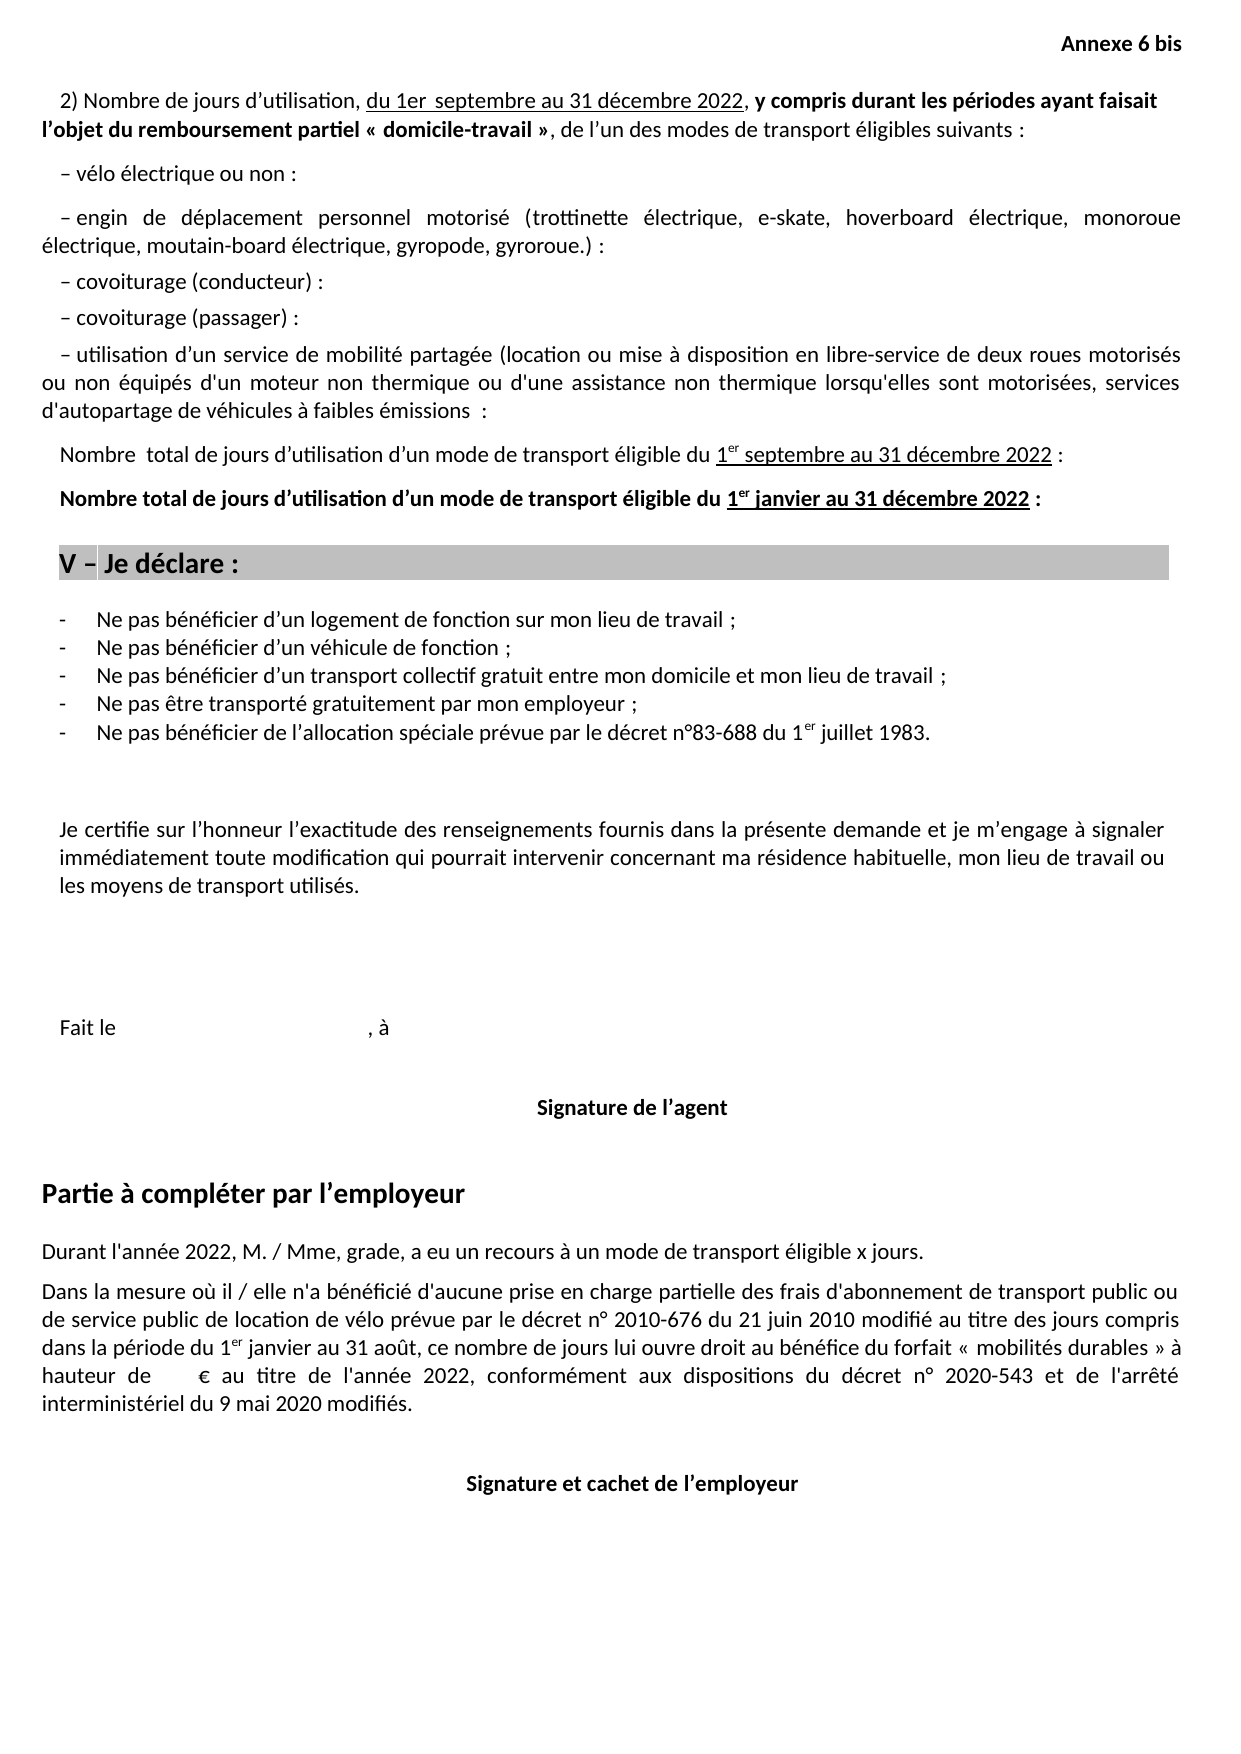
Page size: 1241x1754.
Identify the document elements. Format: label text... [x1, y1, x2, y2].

subtitle – Je déclare : [83, 545, 1182, 580]
text Nombre total de jours d’utilisation d’un mode de transport éligible du 1er septembre au 31 décembre 2022 : [42, 440, 1182, 468]
text Je certifie sur l’honneur l’exactitude des renseignements fournis dans la présente demande et je m’engage à signaler immédiatement toute modification qui pourrait intervenir concernant ma résidence habituelle, mon lieu de travail ou les moyens de transport utilisés. [59, 815, 1167, 899]
subtitle Signature et cachet de l’employeur [82, 1469, 1182, 1497]
text – utilisation d’un service de mobilité partagée (location ou mise à disposition en libre-service de deux roues motorisés ou non équipés d'un moteur non thermique ou d'une assistance non thermique lorsqu'elles sont motorisées, services d'autopartage de véhicules à faibles émissions : [42, 340, 1182, 424]
text Durant l'année 2022, M. / Mme, grade, a eu un recours à un mode de transport éligible x jours. [42, 1237, 1182, 1265]
text Dans la mesure où il / elle n'a bénéficié d'aucune prise en charge partielle des frais d'abonnement de transport public ou de service public de location de vélo prévue par le décret n° 2010-676 du 21 juin 2010 modifié au titre des jours compris dans la période du 1er janvier au 31 août, ce nombre de jours lui ouvre droit au bénéfice du forfait « mobilités durables » à hauteur de € au titre de l'année 2022, conformément aux dispositions du décret n° 2020-543 et de l'arrêté interministériel du 9 mai 2020 modifiés. [42, 1277, 1182, 1417]
list Ne pas être transporté gratuitement par mon employeur ; [59, 689, 1182, 718]
text – covoiturage (conducteur) : [42, 267, 1182, 295]
list Ne pas bénéficier d’un logement de fonction sur mon lieu de travail ; [59, 606, 1182, 633]
text 2) Nombre de jours d’utilisation, du 1er septembre au 31 décembre 2022, y compris durant les périodes ayant faisait l’objet du remboursement partiel « domicile-travail », de l’un des modes de transport éligibles suivants : [42, 87, 1182, 143]
list Ne pas bénéficier d’un véhicule de fonction ; [59, 633, 1182, 662]
text – covoiturage (passager) : [42, 303, 1182, 332]
text Fait le , à [59, 1013, 1182, 1041]
list Ne pas bénéficier d’un transport collectif gratuit entre mon domicile et mon lieu de travail ; [59, 662, 1182, 689]
text – engin de déplacement personnel motorisé (trottinette électrique, e-skate, hoverboard électrique, monoroue électrique, moutain-board électrique, gyropode, gyroroue.) : [42, 203, 1182, 259]
list Ne pas bénéficier de l’allocation spéciale prévue par le décret n°83-688 du 1er juillet 1983. [59, 718, 1182, 746]
subtitle Signature de l’agent [82, 1093, 1182, 1121]
text – vélo électrique ou non : [42, 159, 1182, 187]
text Nombre total de jours d’utilisation d’un mode de transport éligible du 1er janvier au 31 décembre 2022 : [42, 484, 1182, 512]
text Partie à compléter par l’employeur [42, 1175, 1182, 1211]
